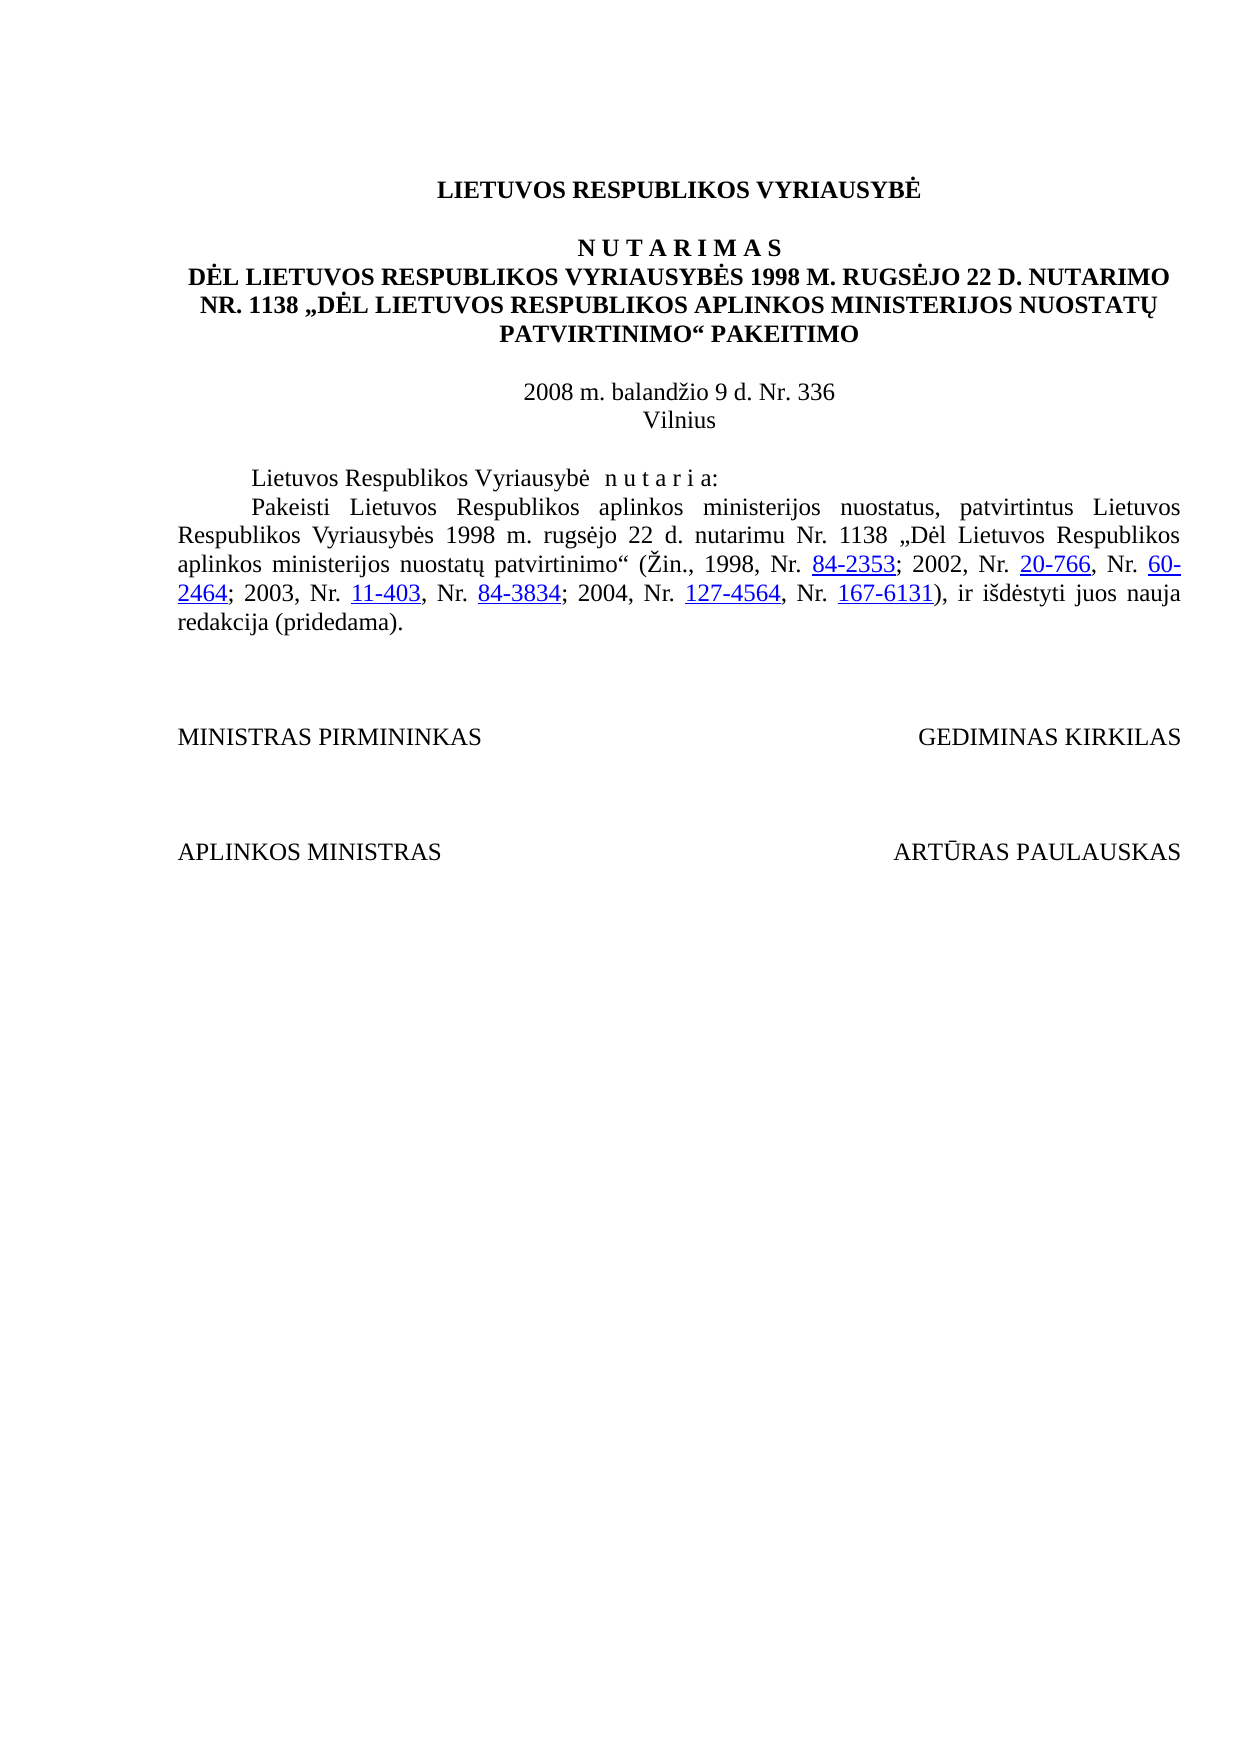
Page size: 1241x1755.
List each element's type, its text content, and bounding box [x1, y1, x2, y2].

text N U T A R I M A S [177, 233, 1181, 262]
text Vilnius [177, 406, 1181, 434]
text Aplinkos ministras Artūras Paulauskas [177, 837, 1181, 866]
text 2008 m. balandžio 9 d. Nr. 336 [177, 377, 1181, 406]
text Ministras Pirmininkas Gediminas Kirkilas [177, 722, 1181, 751]
text Lietuvos Respublikos Vyriausybė nutaria: [177, 463, 1181, 492]
text Pakeisti Lietuvos Respublikos aplinkos ministerijos nuostatus, patvirtintus Lietuvos Respublikos Vyriausybės 1998 m. rugsėjo 22 d. nutarimu Nr. 1138 „Dėl Lietuvos Respublikos aplinkos ministerijos nuostatų patvirtinimo“ (Žin., 1998, Nr. 84-2353; 2002, Nr. 20-766, Nr. 60-2464; 2003, Nr. 11-403, Nr. 84-3834; 2004, Nr. 127-4564, Nr. 167-6131), ir išdėstyti juos nauja redakcija (pridedama). [177, 492, 1181, 636]
text LIETUVOS RESPUBLIKOS VYRIAUSYBĖ [177, 176, 1181, 204]
text DĖL LIETUVOS RESPUBLIKOS VYRIAUSYBĖS 1998 M. RUGSĖJO 22 D. NUTARIMO NR. 1138 „DĖL LIETUVOS RESPUBLIKOS APLINKOS MINISTERIJOS NUOSTATŲ PATVIRTINIMO“ PAKEITIMO [177, 262, 1181, 348]
